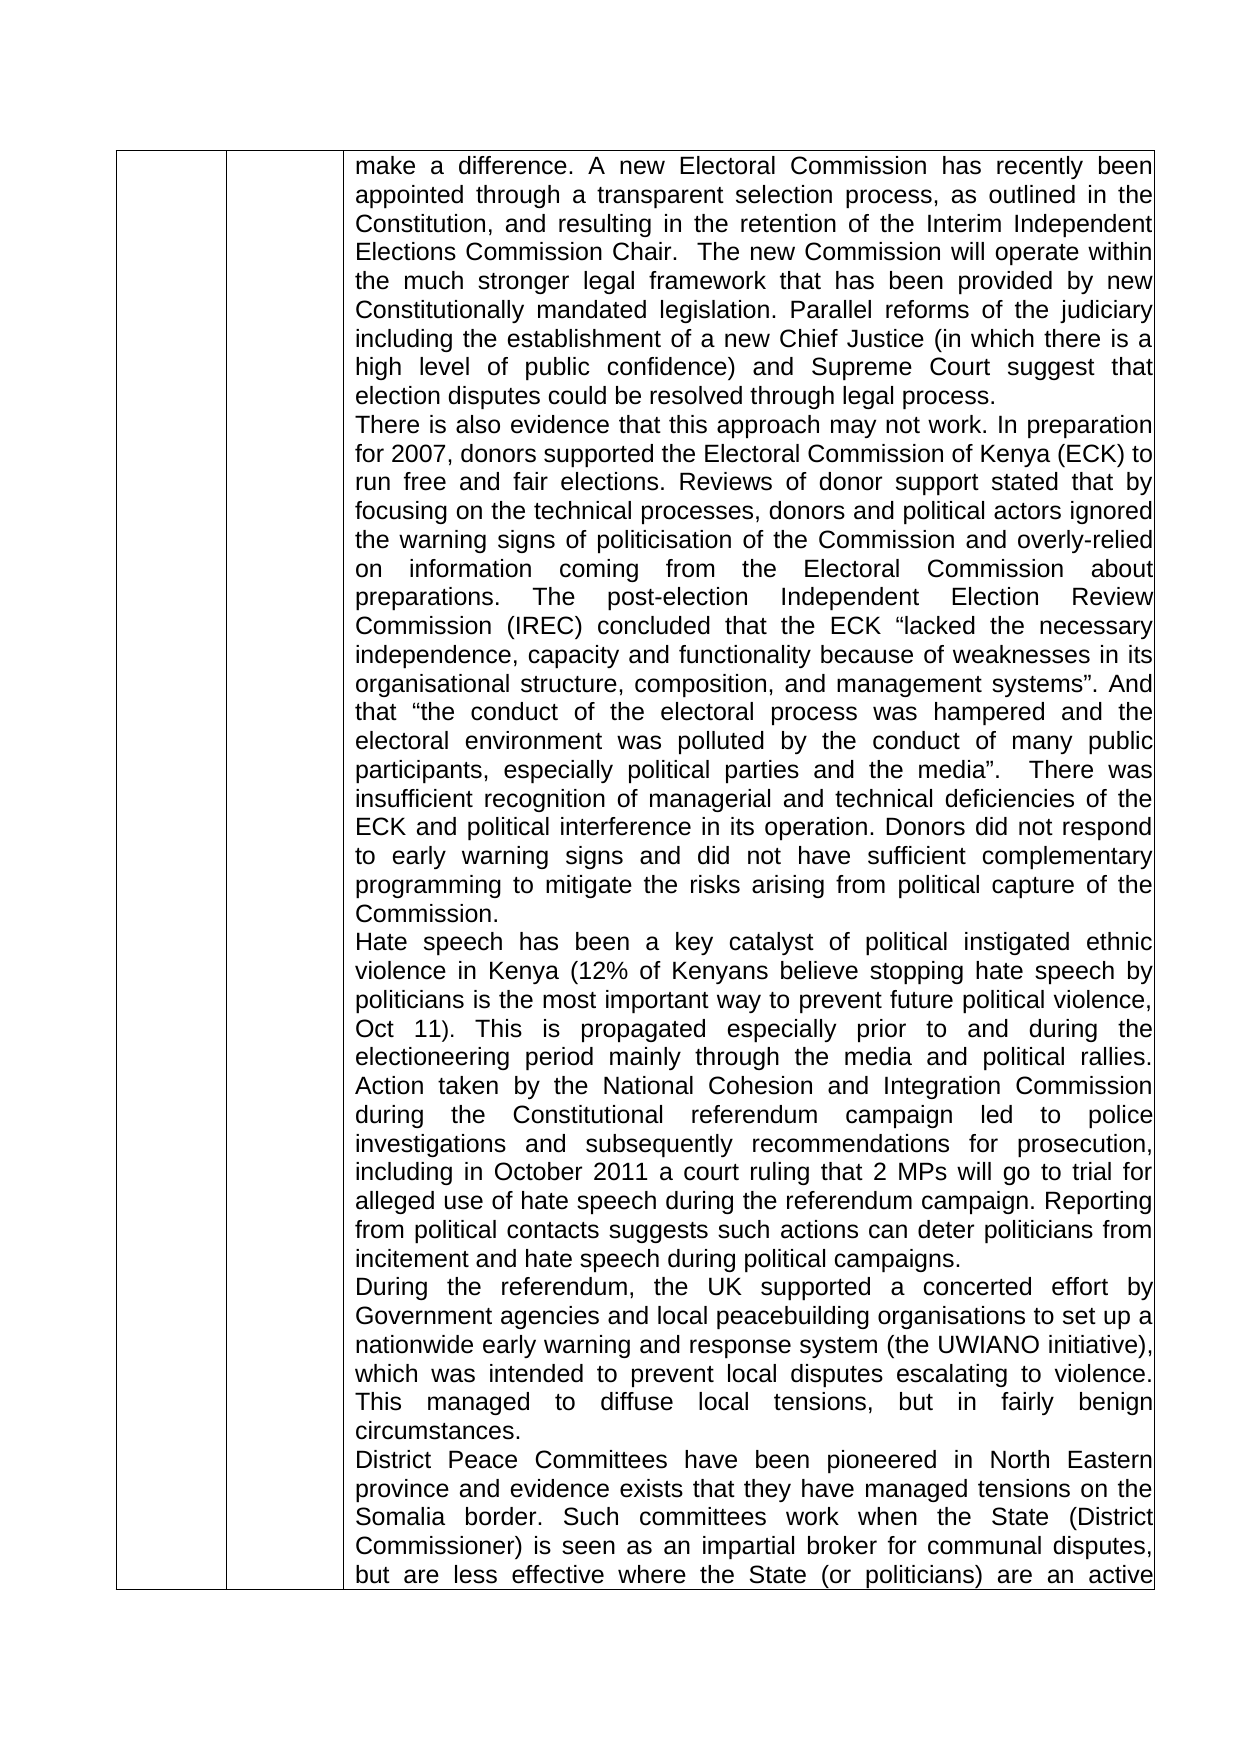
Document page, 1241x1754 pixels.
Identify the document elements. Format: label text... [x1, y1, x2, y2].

table_cell [227, 151, 343, 1588]
table_cell [117, 151, 226, 1588]
table_cell make a difference. A new Electoral Commission has recently been appointed through a transparent selection process, as outlined in the Constitution, and resulting in the retention of the Interim Independent Elections Commission Chair. The new Commission will operate within the much stronger legal framework that has been provided by new Constitutionally mandated legislation. Parallel reforms of the judiciary including the establishment of a new Chief Justice (in which there is a high level of public confidence) and Supreme Court suggest that election disputes could be resolved through legal process. There is also evidence that this approach may not work. In preparation for 2007, donors supported the Electoral Commission of Kenya (ECK) to run free and fair elections. Reviews of donor support stated that by focusing on the technical processes, donors and political actors ignored the warning signs of politicisation of the Commission and overly-relied on information coming from the Electoral Commission about preparations. The post-election Independent Election Review Commission (IREC) concluded that the ECK “lacked the necessary independence, capacity and functionality because of weaknesses in its organisational structure, composition, and management systems”. And that “the conduct of the electoral process was hampered and the electoral environment was polluted by the conduct of many public participants, especially political parties and the media”. There was insufficient recognition of managerial and technical deficiencies of the ECK and political interference in its operation. Donors did not respond to early warning signs and did not have sufficient complementary programming to mitigate the risks arising from political capture of the Commission. Hate speech has been a key catalyst of political instigated ethnic violence in Kenya (12% of Kenyans believe stopping hate speech by politicians is the most important way to prevent future political violence, Oct 11). This is propagated especially prior to and during the electioneering period mainly through the media and political rallies. Action taken by the National Cohesion and Integration Commission during the Constitutional referendum campaign led to police investigations and subsequently recommendations for prosecution, including in October 2011 a court ruling that 2 MPs will go to trial for alleged use of hate speech during the referendum campaign. Reporting from political contacts suggests such actions can deter politicians from incitement and hate speech during political campaigns. During the referendum, the UK supported a concerted effort by Government agencies and local peacebuilding organisations to set up a nationwide early warning and response system (the UWIANO initiative), which was intended to prevent local disputes escalating to violence. This managed to diffuse local tensions, but in fairly benign circumstances. District Peace Committees have been pioneered in North Eastern province and evidence exists that they have managed tensions on the Somalia border. Such committees work when the State (District Commissioner) is seen as an impartial broker for communal disputes, but are less effective where the State (or politicians) are an active [344, 151, 1154, 1588]
